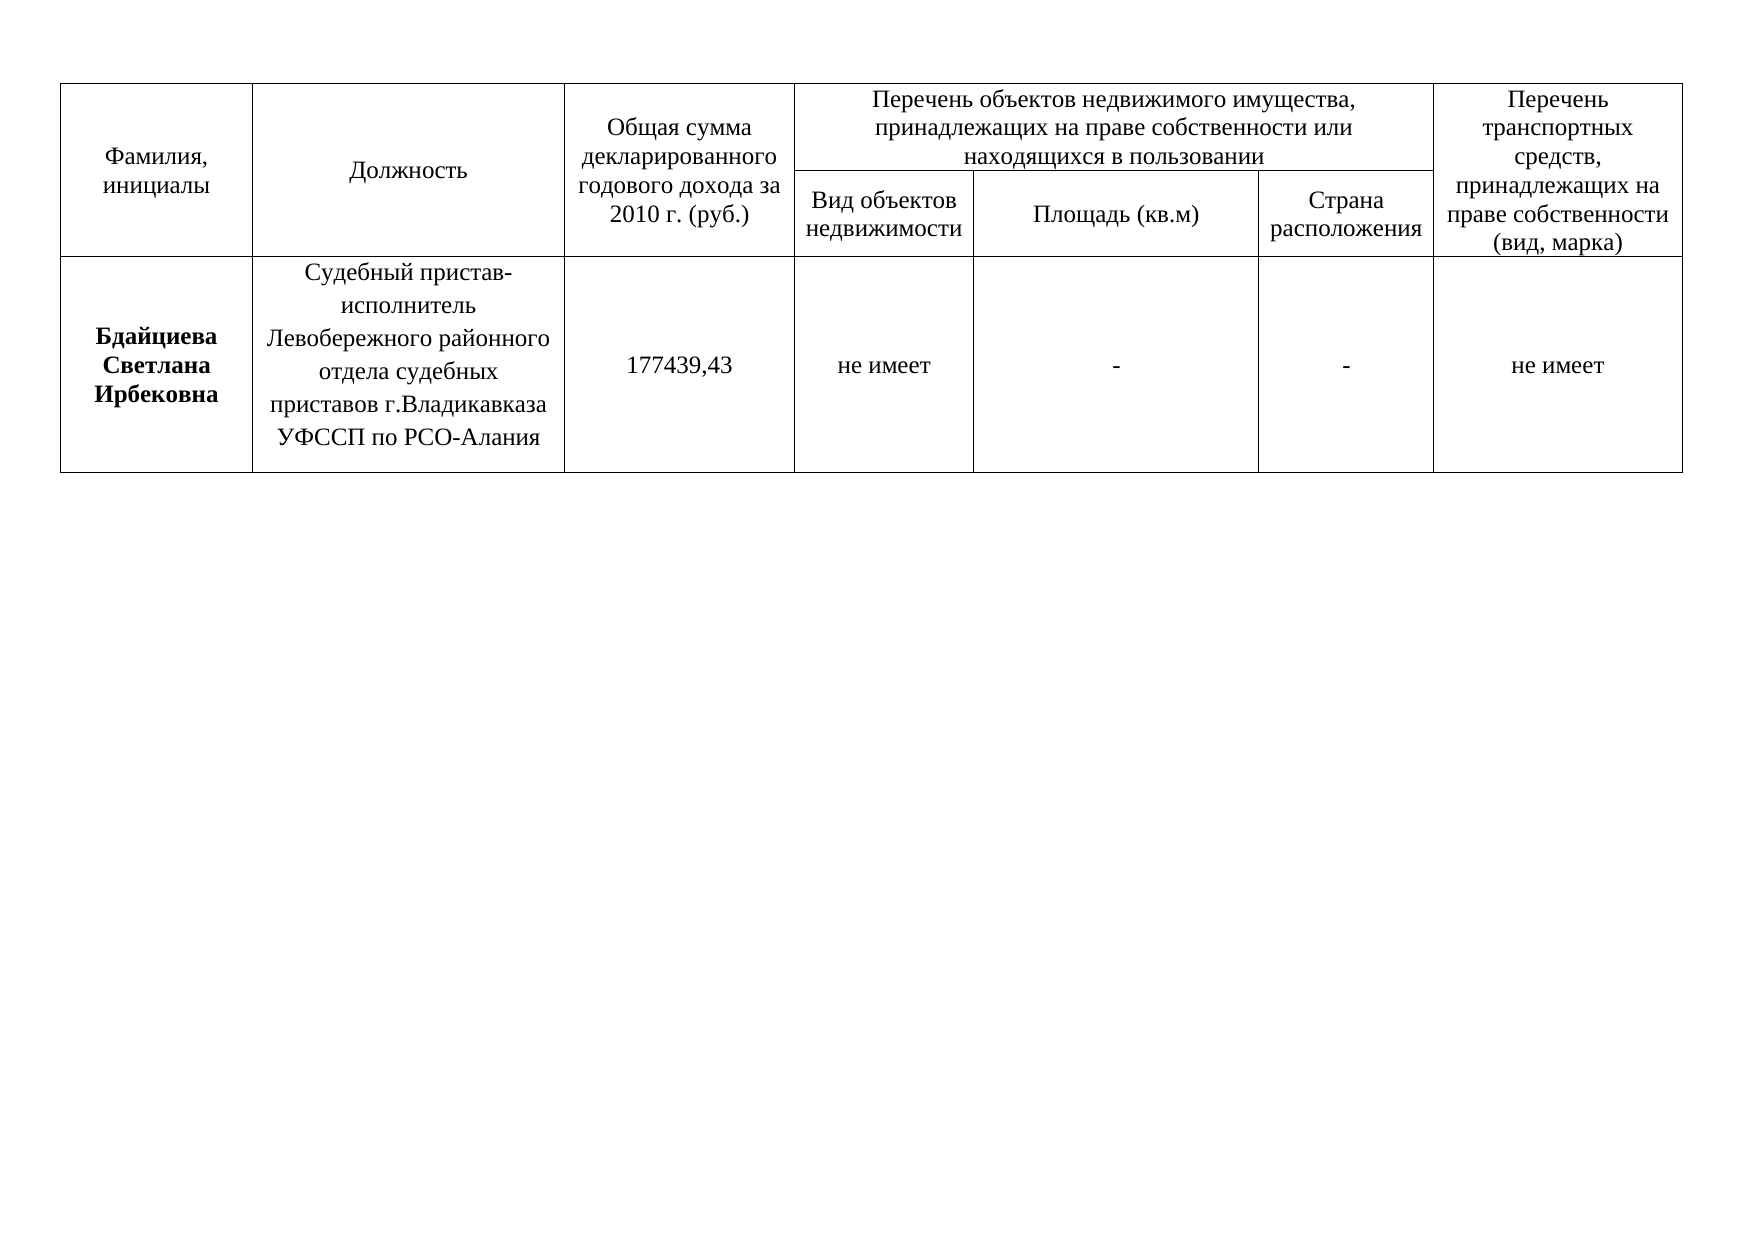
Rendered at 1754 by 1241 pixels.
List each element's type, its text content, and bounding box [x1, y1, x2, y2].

table_header Должность [253, 84, 564, 256]
table_header Перечень объектов недвижимого имущества, принадлежащих на праве собственности или находящихся в пользовании [795, 84, 1433, 170]
table_cell 177439,43 [565, 257, 794, 472]
table_header Фамилия, инициалы [61, 84, 252, 256]
table_cell Вид объектов недвижимости [795, 171, 973, 256]
table_cell не имеет [795, 257, 973, 472]
table_cell Судебный пристав-исполнитель Левобережного районного отдела судебных приставов г.Владикавказа УФССП по РСО-Алания [253, 257, 564, 472]
table_header Перечень транспортных средств, принадлежащих на праве собственности (вид, марка) [1434, 84, 1682, 256]
table_header Общая сумма декларированного годового дохода за 2010 г. (руб.) [565, 84, 794, 256]
table_cell - [1259, 257, 1433, 472]
table_cell Бдайциева Светлана Ирбековна [61, 257, 252, 472]
table_cell - [974, 257, 1258, 472]
table_cell Площадь (кв.м) [974, 171, 1258, 256]
table_cell Страна расположения [1259, 171, 1433, 256]
table_cell не имеет [1434, 257, 1682, 472]
